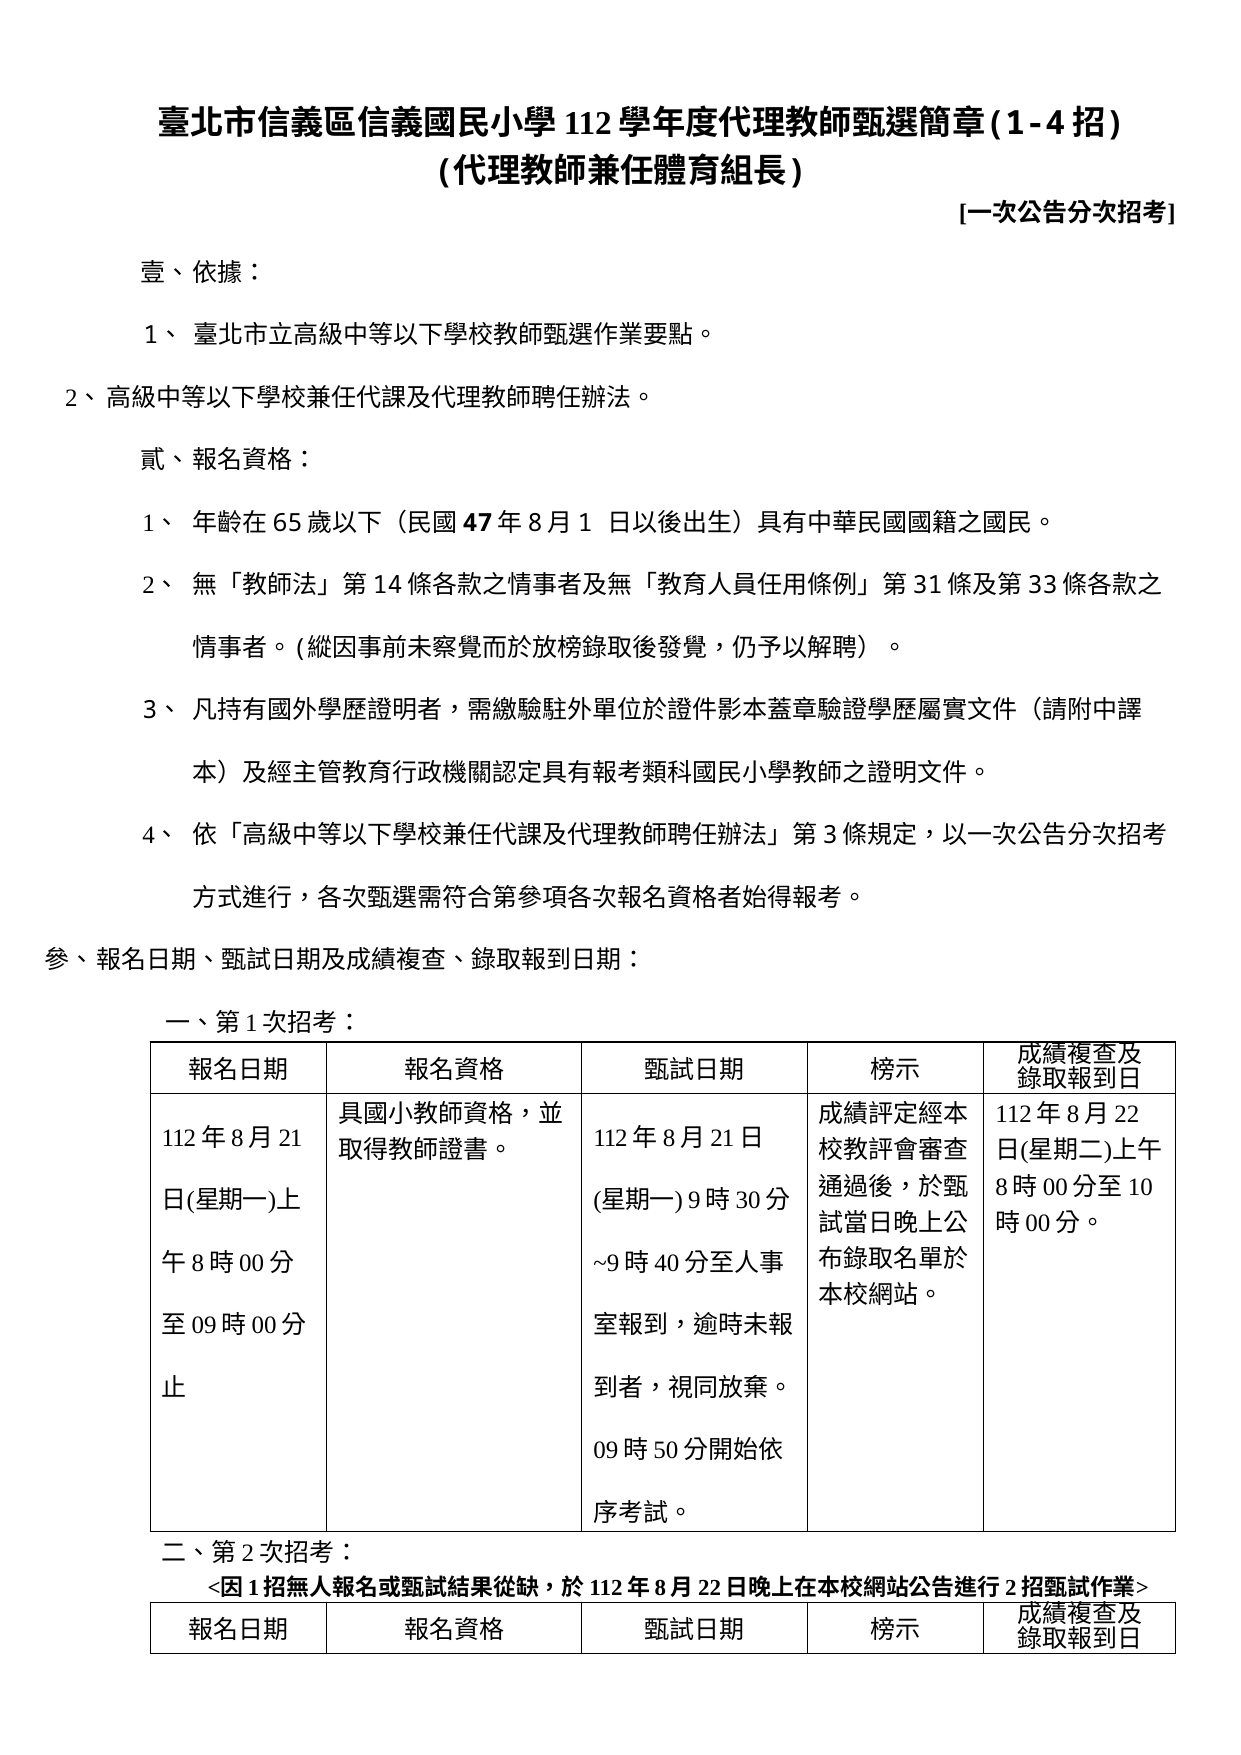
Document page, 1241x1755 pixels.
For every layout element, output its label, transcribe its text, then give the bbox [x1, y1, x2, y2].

table_cell 成績複查及 錄取報到日 [984, 1043, 1175, 1092]
list 報名日期、甄試日期及成績複查、錄取報到日期： [44, 916, 1175, 979]
list 依「高級中等以下學校兼任代課及代理教師聘任辦法」第3條規定，以一次公告分次招考方式進行，各次甄選需符合第參項各次報名資格者始得報考。 [142, 791, 1175, 916]
table_cell 榜示 [808, 1043, 983, 1092]
table_cell 112年8月22 日(星期二)上午8時00分至10時00分。 [984, 1094, 1175, 1531]
text 臺北市信義區信義國民小學112學年度代理教師甄選簡章(1-4招) [65, 96, 1175, 144]
table_cell 112年8月21日(星期一)上午8時00分至09時00分止 [151, 1094, 326, 1531]
list 年齡在65歲以下（民國47年8月1 日以後出生）具有中華民國國籍之國民。 [142, 479, 1175, 541]
list 無「教師法」第14條各款之情事者及無「教育人員任用條例」第31條及第33條各款之情事者。(縱因事前未察覺而於放榜錄取後發覺，仍予以解聘）。 [142, 541, 1175, 666]
list 凡持有國外學歷證明者，需繳驗駐外單位於證件影本蓋章驗證學歷屬實文件（請附中譯本）及經主管教育行政機關認定具有報考類科國民小學教師之證明文件。 [142, 666, 1175, 791]
table_cell 具國小教師資格，並取得教師證書。 [327, 1094, 581, 1531]
table_header 一、第1次招考： [150, 979, 1175, 1041]
table_cell 成績評定經本校教評會審查通過後，於甄試當日晚上公布錄取名單於本校網站。 [808, 1094, 983, 1531]
list 臺北市立高級中等以下學校教師甄選作業要點。 [143, 291, 1175, 354]
table_cell 112年8月21日(星期一) 9時30分~9時40分至人事室報到，逾時未報到者，視同放棄。 09時50分開始依序考試。 [582, 1094, 807, 1531]
table_cell 榜示 [808, 1603, 983, 1653]
text (代理教師兼任體育組長) [65, 144, 1175, 193]
table_cell 成績複查及 錄取報到日 [984, 1603, 1175, 1653]
table_cell 甄試日期 [582, 1603, 807, 1653]
table_cell 二、第2次招考： <因1招無人報名或甄試結果從缺，於112年8月22日晚上在本校網站公告進行2招甄試作業> [150, 1532, 1175, 1602]
table_cell 報名資格 [327, 1043, 581, 1092]
table_cell 報名日期 [151, 1603, 326, 1653]
table_cell 報名資格 [327, 1603, 581, 1653]
list 依據： [140, 229, 1187, 291]
list 高級中等以下學校兼任代課及代理教師聘任辦法。 [65, 354, 1187, 416]
list 報名資格： [140, 416, 1187, 479]
text [一次公告分次招考] [65, 193, 1175, 229]
table_cell 報名日期 [151, 1043, 326, 1092]
table_cell 甄試日期 [582, 1043, 807, 1092]
